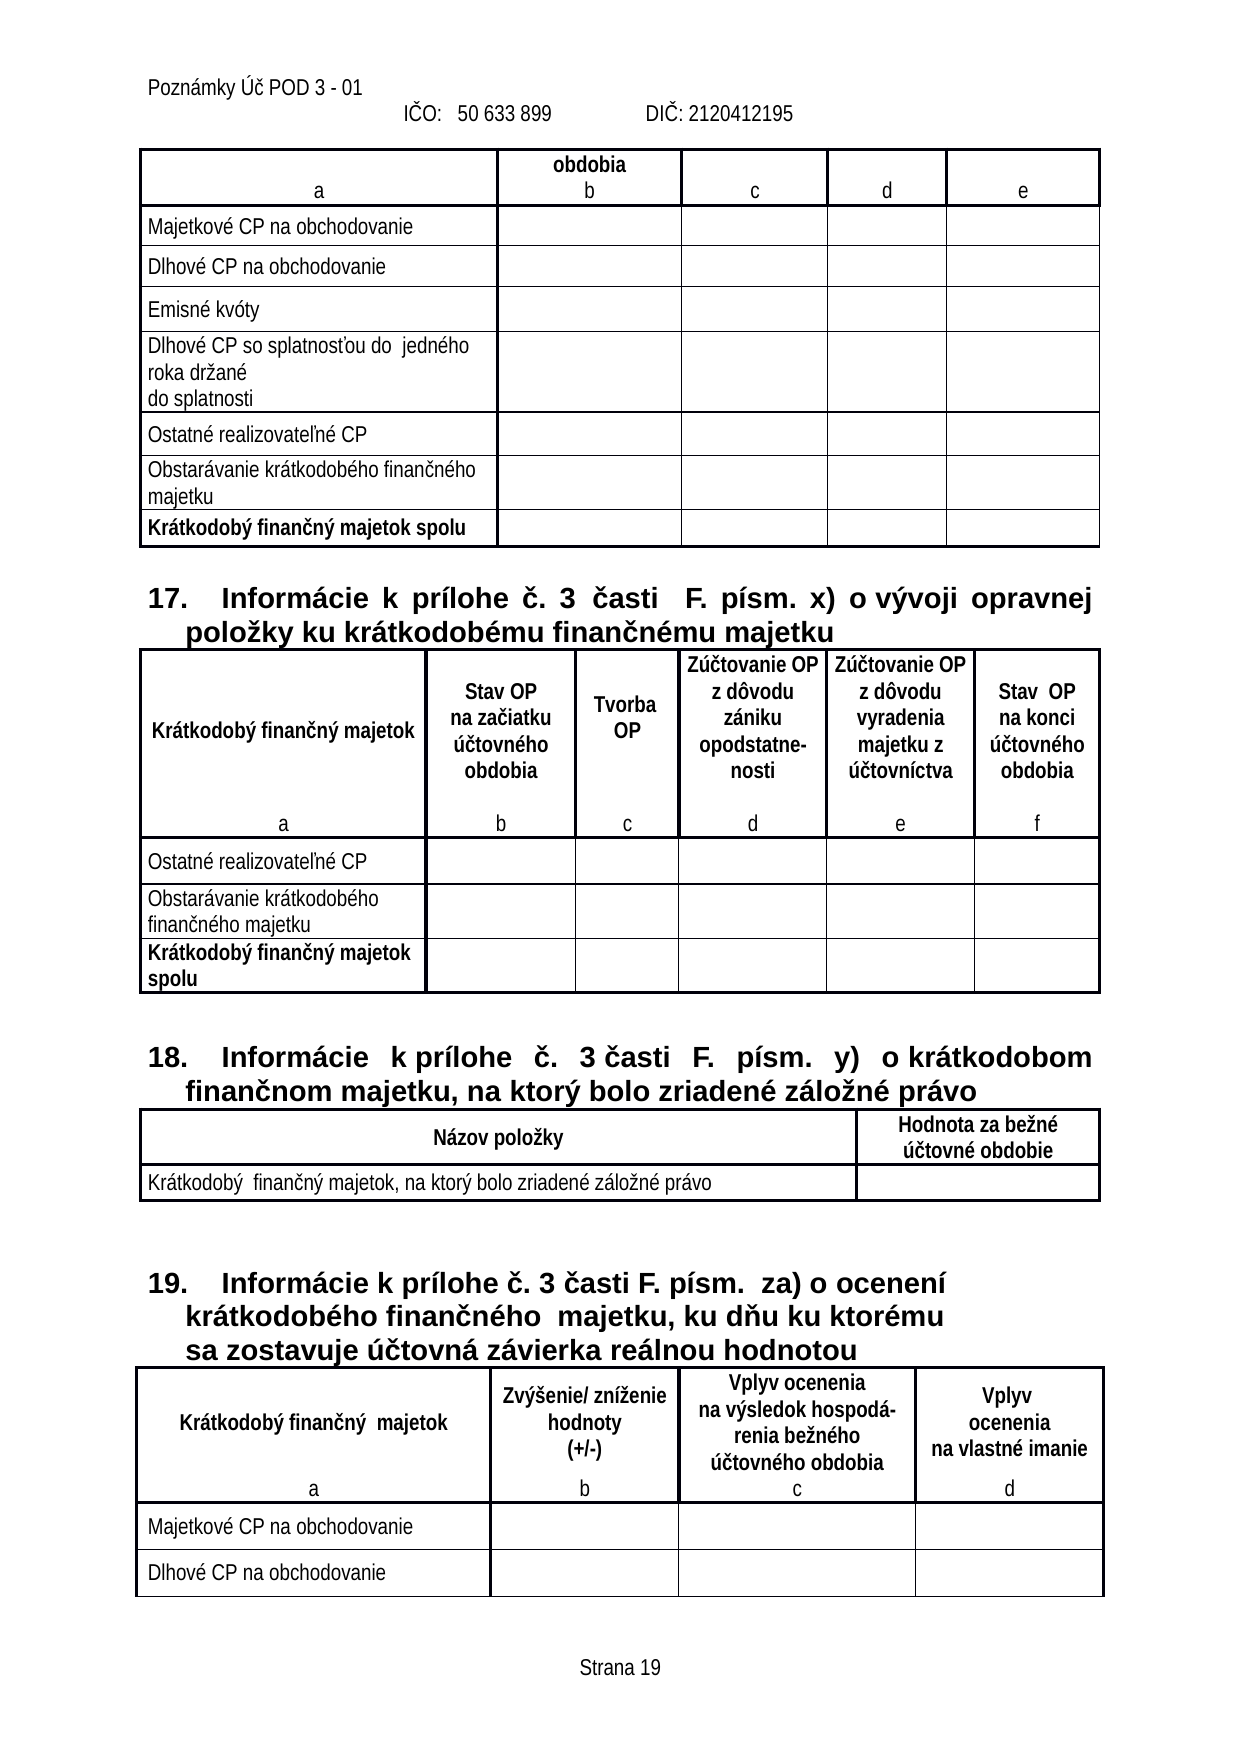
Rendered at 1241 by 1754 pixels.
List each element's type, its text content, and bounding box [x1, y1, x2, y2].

table_header Názov položky [142, 1111, 855, 1163]
title Informácie k prílohe č. 3 časti F. písm. za) o ocenení krátkodobého finančného majetku, ku dňu ku ktorému sa zostavuje účtovná závierka reálnou hodnotou [148, 1266, 1092, 1366]
table_cell c [681, 1475, 914, 1501]
table_cell [499, 332, 681, 411]
title Informácie k prílohe č. 3 časti F. písm. y) o krátkodobom finančnom majetku, na ktorý bolo zriadené záložné právo [148, 1040, 1092, 1107]
table_cell Dlhové CP na obchodovanie [138, 1550, 489, 1596]
table_cell e [828, 810, 973, 836]
table_cell c [683, 177, 826, 203]
table_cell [828, 332, 946, 411]
table_cell [947, 246, 1099, 286]
table_cell a [142, 177, 496, 203]
table_cell Majetkové CP na obchodovanie [142, 207, 496, 245]
table_cell [948, 151, 1098, 177]
table_cell [828, 287, 946, 331]
table_cell [576, 939, 678, 991]
table_cell [682, 246, 827, 286]
table_header Tvorba OP [577, 651, 677, 809]
table_cell Emisné kvóty [142, 287, 496, 331]
table_cell [499, 287, 681, 331]
table_cell e [948, 177, 1098, 203]
table_cell [828, 246, 946, 286]
table_cell [947, 510, 1099, 544]
table_cell a [142, 810, 424, 836]
table_cell [428, 839, 575, 883]
table_cell [827, 939, 974, 991]
table_cell Dlhové CP so splatnosťou do jedného roka držané do splatnosti [142, 332, 496, 411]
table_cell [975, 939, 1098, 991]
table_cell [682, 510, 827, 544]
table_cell [679, 1504, 915, 1548]
table_cell b [499, 177, 680, 203]
table_header Hodnota za bežné účtovné obdobie [858, 1111, 1098, 1163]
table_cell [947, 332, 1099, 411]
table_cell b [492, 1475, 677, 1501]
table_cell [679, 1550, 915, 1596]
table_cell [499, 207, 681, 245]
table_cell [947, 287, 1099, 331]
table_cell c [577, 810, 677, 836]
table_cell a [138, 1475, 489, 1501]
table_cell [499, 510, 681, 544]
table_cell [682, 287, 827, 331]
table_cell [828, 510, 946, 544]
table_cell Majetkové CP na obchodovanie [138, 1504, 489, 1548]
table_cell [576, 885, 678, 937]
table_cell [947, 413, 1099, 455]
table_header Vplyv ocenenia na výsledok hospodá-renia bežného účtovného obdobia [681, 1369, 914, 1475]
table_cell [975, 839, 1098, 883]
table_cell [947, 456, 1099, 509]
table_header Zúčtovanie OP z dôvodu vyradenia majetku z účtovníctva [828, 651, 973, 809]
table_cell Dlhové CP na obchodovanie [142, 246, 496, 286]
table_cell f [976, 810, 1098, 836]
table_cell [499, 246, 681, 286]
table_cell Krátkodobý finančný majetok spolu [142, 510, 496, 544]
table_cell [829, 151, 945, 177]
table_cell [428, 885, 575, 937]
table_header Krátkodobý finančný majetok [142, 651, 424, 809]
table_header [142, 151, 496, 177]
table_header Krátkodobý finančný majetok [138, 1369, 489, 1475]
table_cell [492, 1550, 678, 1596]
table_cell [827, 885, 974, 937]
table_cell [827, 839, 974, 883]
table_cell Krátkodobý finančný majetok, na ktorý bolo zriadené záložné právo [142, 1166, 855, 1199]
table_cell [858, 1166, 1098, 1199]
table_cell [975, 885, 1098, 937]
table_cell [828, 456, 946, 509]
table_cell [499, 413, 681, 455]
table_cell Ostatné realizovateľné CP [142, 413, 496, 455]
table_cell [828, 207, 946, 245]
table_cell Ostatné realizovateľné CP [142, 839, 424, 883]
table_cell [916, 1504, 1102, 1548]
table_cell Obstarávanie krátkodobého finančného majetku [142, 885, 424, 937]
table_cell [679, 885, 826, 937]
table_cell [916, 1550, 1102, 1596]
table_cell d [681, 810, 825, 836]
table_cell obdobia [499, 151, 680, 177]
table_cell d [917, 1475, 1102, 1501]
title Informácie k prílohe č. 3 časti F. písm. x) o vývoji opravnej položky ku krátkodobému finančnému majetku [148, 581, 1092, 648]
table_cell [679, 939, 826, 991]
table_cell [679, 839, 826, 883]
table_cell [947, 207, 1099, 245]
table_cell [492, 1504, 678, 1548]
table_header Zvýšenie/ zníženie hodnoty (+/-) [492, 1369, 677, 1475]
table_cell [682, 456, 827, 509]
table_cell [576, 839, 678, 883]
table_header Stav OP na konci účtovného obdobia [976, 651, 1098, 809]
table_cell [683, 151, 826, 177]
table_header Vplyv ocenenia na vlastné imanie [917, 1369, 1102, 1475]
table_header Stav OP na začiatku účtovného obdobia [428, 651, 574, 809]
table_cell b [428, 810, 574, 836]
table_cell [828, 413, 946, 455]
table_cell [682, 332, 827, 411]
table_cell d [829, 177, 945, 203]
table_cell [682, 413, 827, 455]
table_cell [428, 939, 575, 991]
table_header Zúčtovanie OP z dôvodu zániku opodstatne-nosti [681, 651, 825, 809]
table_cell Obstarávanie krátkodobého finančného majetku [142, 456, 496, 509]
table_cell [682, 207, 827, 245]
table_cell [499, 456, 681, 509]
table_cell Krátkodobý finančný majetok spolu [142, 939, 424, 991]
